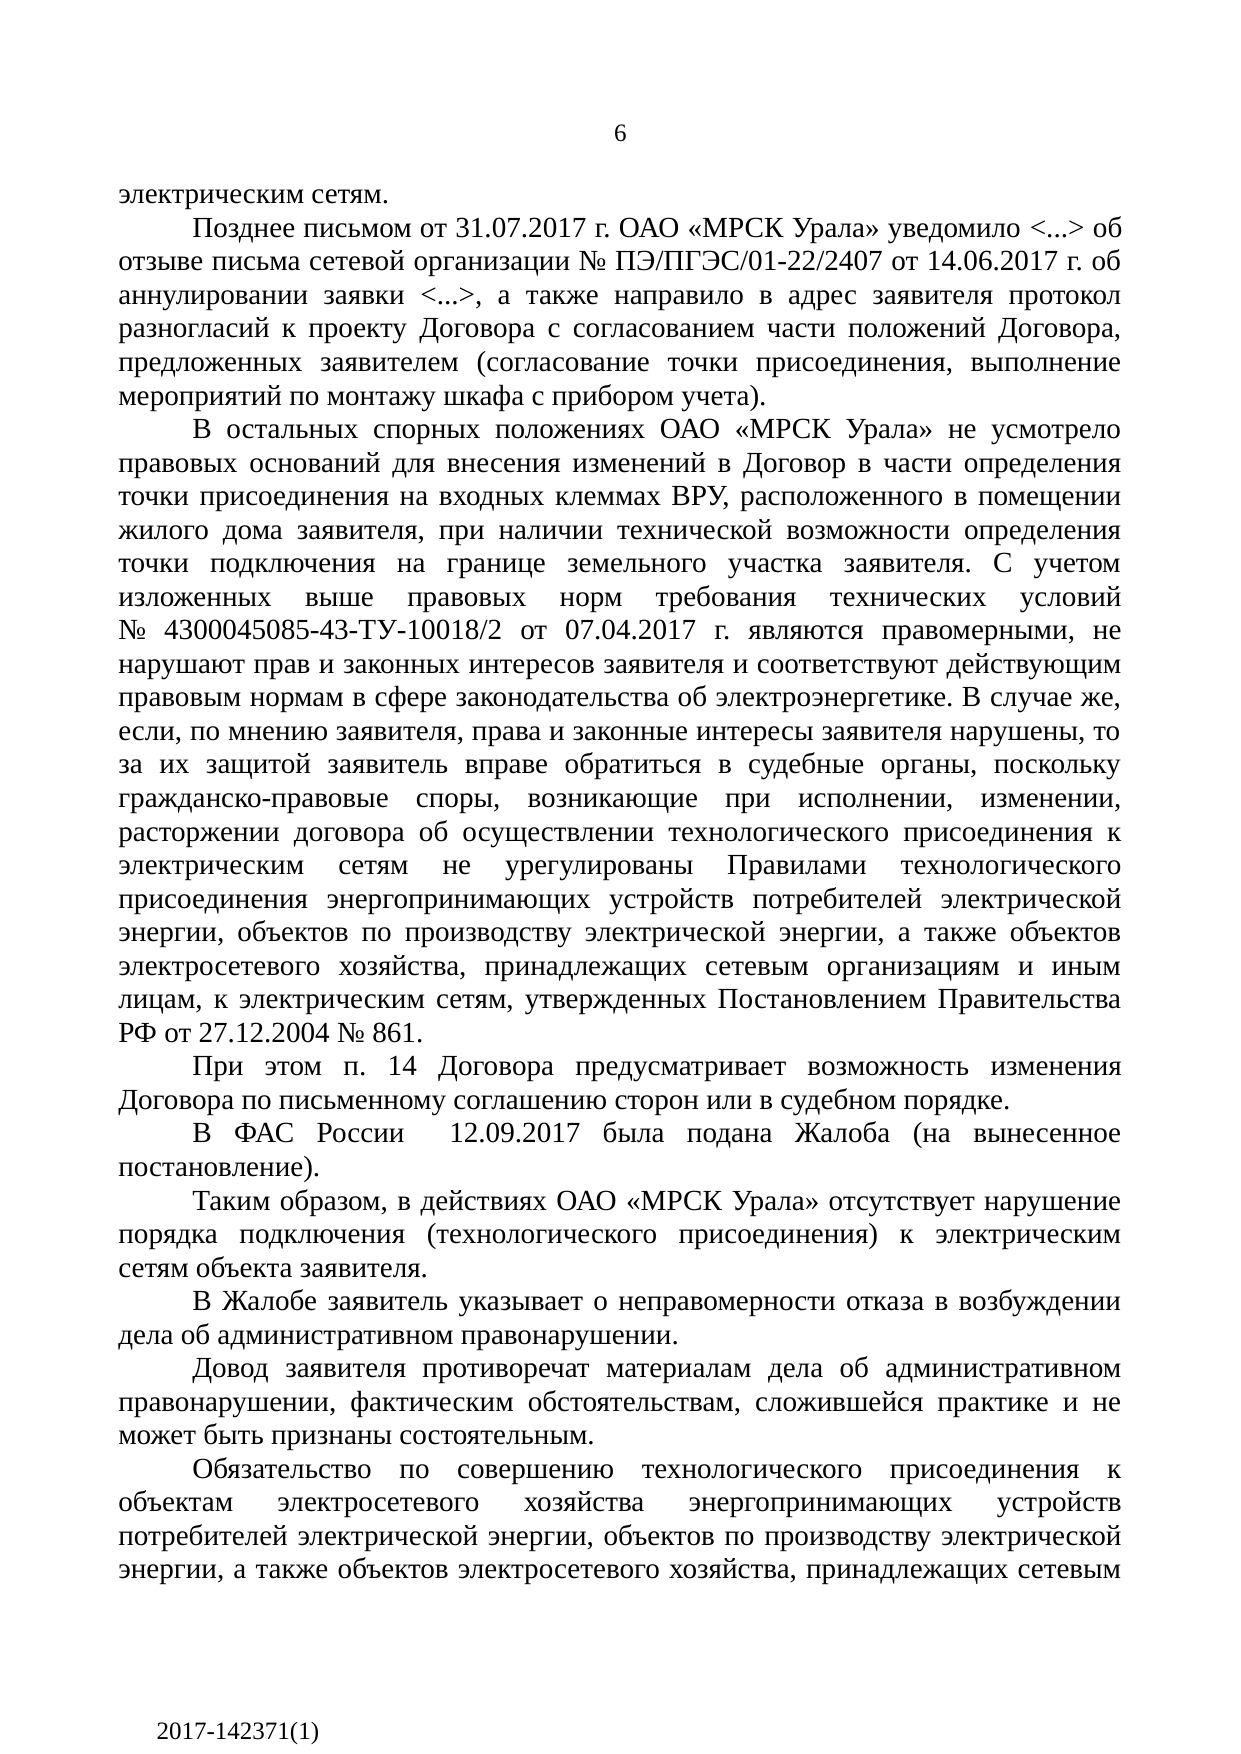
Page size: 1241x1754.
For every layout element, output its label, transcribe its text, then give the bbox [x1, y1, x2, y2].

text В ФАС России 12.09.2017 была подана Жалоба (на вынесенное постановление). [118, 1116, 1122, 1183]
text Таким образом, в действиях ОАО «МРСК Урала» отсутствует нарушение порядка подключения (технологического присоединения) к электрическим сетям объекта заявителя. [118, 1183, 1122, 1283]
text Обязательство по совершению технологического присоединения к объектам электросетевого хозяйства энергопринимающих устройств потребителей электрической энергии, объектов по производству электрической энергии, а также объектов электросетевого хозяйства, принадлежащих сетевым [118, 1451, 1122, 1585]
text В Жалобе заявитель указывает о неправомерности отказа в возбуждении дела об административном правонарушении. [118, 1283, 1122, 1350]
text Позднее письмом от 31.07.2017 г. ОАО «МРСК Урала» уведомило <...> об отзыве письма сетевой организации № ПЭ/ПГЭС/01-22/2407 от 14.06.2017 г. об аннулировании заявки <...>, а также направило в адрес заявителя протокол разногласий к проекту Договора с согласованием части положений Договора, предложенных заявителем (согласование точки присоединения, выполнение мероприятий по монтажу шкафа с прибором учета). [118, 210, 1122, 411]
text В остальных спорных положениях ОАО «МРСК Урала» не усмотрело правовых оснований для внесения изменений в Договор в части определения точки присоединения на входных клеммах ВРУ, расположенного в помещении жилого дома заявителя, при наличии технической возможности определения точки подключения на границе земельного участка заявителя. С учетом изложенных выше правовых норм требования технических условий № 4300045085-43-ТУ-10018/2 от 07.04.2017 г. являются правомерными, не нарушают прав и законных интересов заявителя и соответствуют действующим правовым нормам в сфере законодательства об электроэнергетике. В случае же, если, по мнению заявителя, права и законные интересы заявителя нарушены, то за их защитой заявитель вправе обратиться в судебные органы, поскольку гражданско-правовые споры, возникающие при исполнении, изменении, расторжении договора об осуществлении технологического присоединения к электрическим сетям не урегулированы Правилами технологического присоединения энергопринимающих устройств потребителей электрической энергии, объектов по производству электрической энергии, а также объектов электросетевого хозяйства, принадлежащих сетевым организациям и иным лицам, к электрическим сетям, утвержденных Постановлением Правительства РФ от 27.12.2004 № 861. [118, 411, 1122, 1048]
text При этом п. 14 Договора предусматривает возможность изменения Договора по письменному соглашению сторон или в судебном порядке. [118, 1048, 1122, 1116]
text электрическим сетям. [118, 176, 1122, 210]
text Довод заявителя противоречат материалам дела об административном правонарушении, фактическим обстоятельствам, сложившейся практике и не может быть признаны состоятельным. [118, 1350, 1122, 1451]
